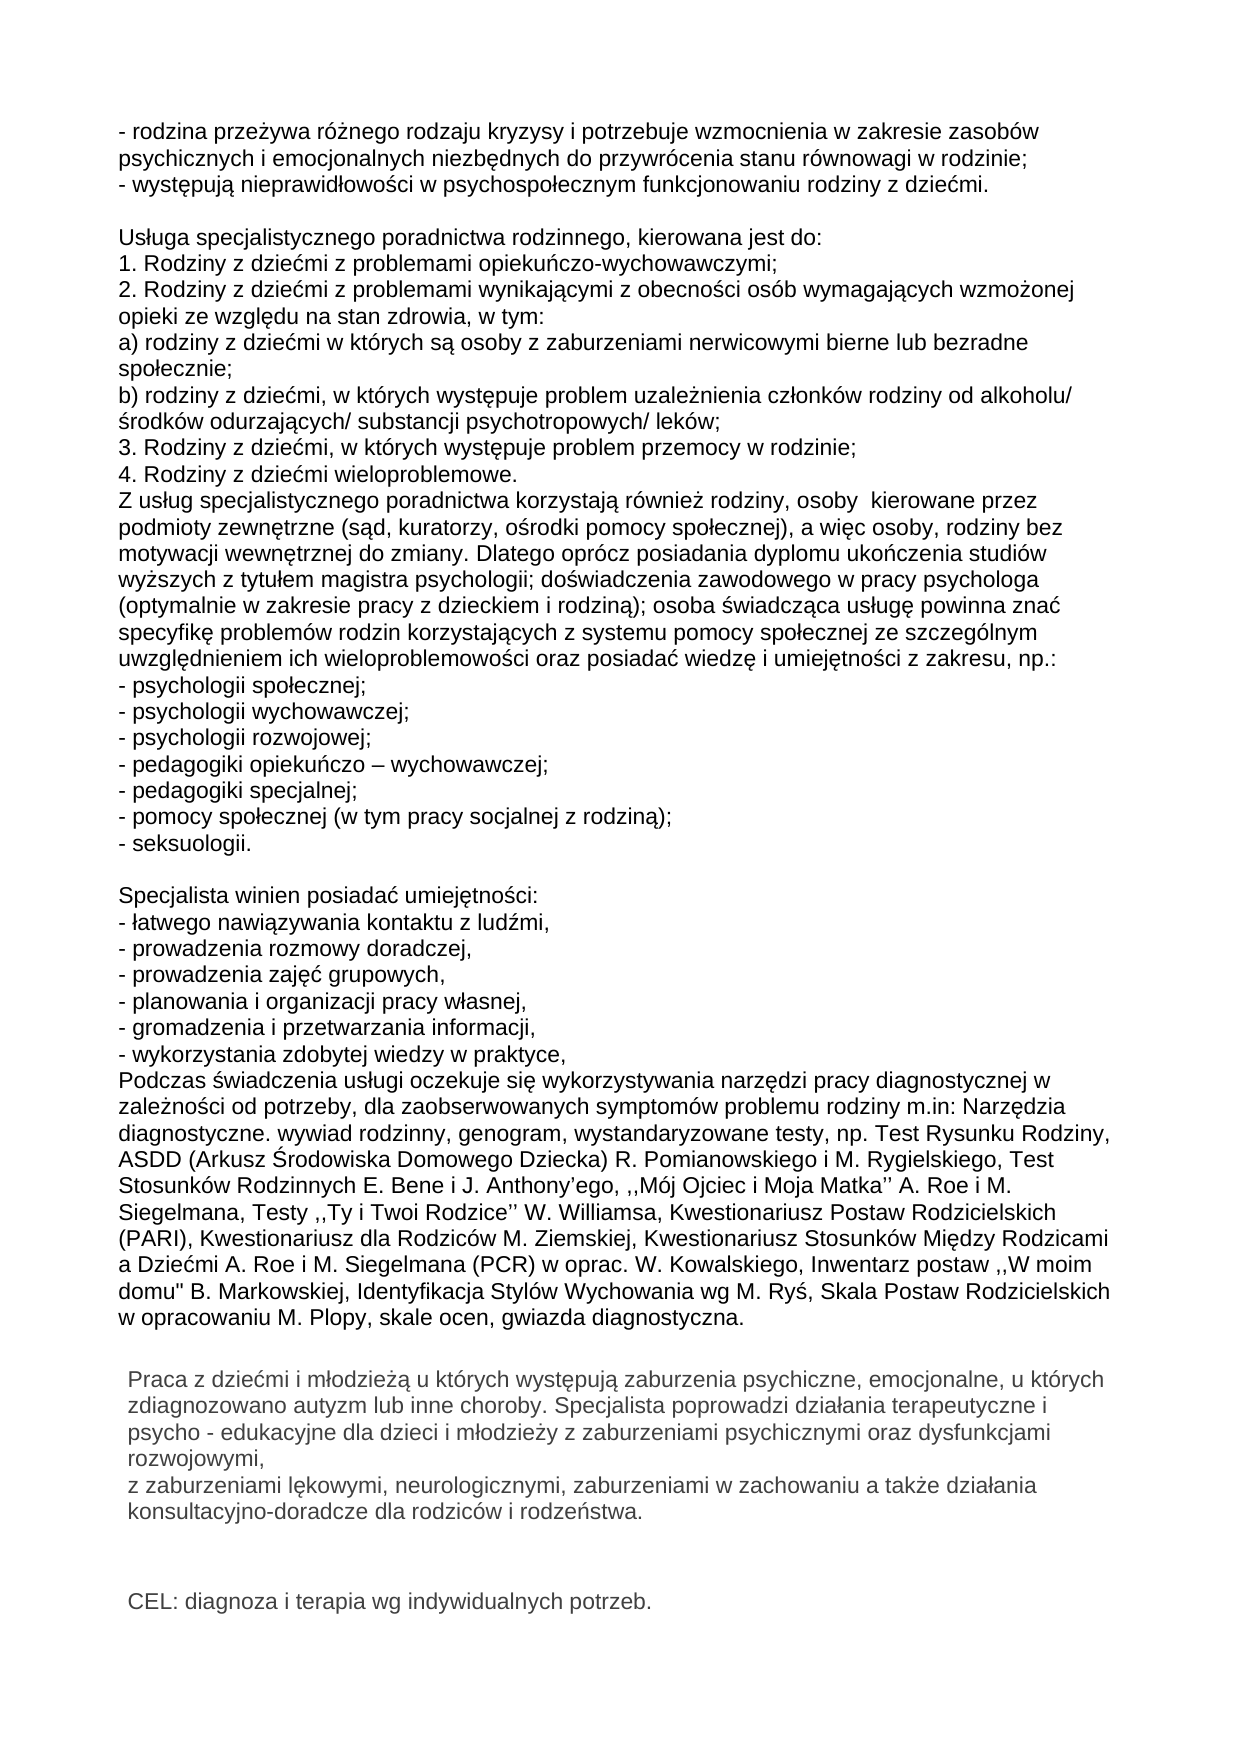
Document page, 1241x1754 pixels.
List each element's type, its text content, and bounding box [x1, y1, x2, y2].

text b) rodziny z dziećmi, w których występuje problem uzależnienia członków rodziny od alkoholu/ środków odurzających/ substancji psychotropowych/ leków; [118, 382, 1122, 434]
text 2. Rodziny z dziećmi z problemami wynikającymi z obecności osób wymagających wzmożonej opieki ze względu na stan zdrowia, w tym: [118, 276, 1122, 329]
text - psychologii wychowawczej; [118, 698, 1122, 724]
text 3. Rodziny z dziećmi, w których występuje problem przemocy w rodzinie; [118, 434, 1122, 461]
text 1. Rodziny z dziećmi z problemami opiekuńczo-wychowawczymi; [118, 250, 1122, 276]
text - pedagogiki opiekuńczo – wychowawczej; [118, 751, 1122, 777]
text Specjalista winien posiadać umiejętności: [118, 882, 1122, 909]
text CEL: diagnoza i terapia wg indywidualnych potrzeb. [127, 1588, 1113, 1614]
text 4. Rodziny z dziećmi wieloproblemowe. [118, 461, 1122, 487]
text - wykorzystania zdobytej wiedzy w praktyce, [118, 1041, 1122, 1067]
text - pedagogiki specjalnej; [118, 777, 1122, 803]
text - rodzina przeżywa różnego rodzaju kryzysy i potrzebuje wzmocnienia w zakresie zasobów psychicznych i emocjonalnych niezbędnych do przywrócenia stanu równowagi w rodzinie; [118, 118, 1122, 171]
text - psychologii społecznej; [118, 672, 1122, 698]
text Podczas świadczenia usługi oczekuje się wykorzystywania narzędzi pracy diagnostycznej w zależności od potrzeby, dla zaobserwowanych symptomów problemu rodziny m.in: Narzędzia diagnostyczne. wywiad rodzinny, genogram, wystandaryzowane testy, np. Test Rysunku Rodziny, ASDD (Arkusz Środowiska Domowego Dziecka) R. Pomianowskiego i M. Rygielskiego, Test Stosunków Rodzinnych E. Bene i J. Anthony’ego, ,,Mój Ojciec i Moja Matka’’ A. Roe i M. Siegelmana, Testy ,,Ty i Twoi Rodzice’’ W. Williamsa, Kwestionariusz Postaw Rodzicielskich (PARI), Kwestionariusz dla Rodziców M. Ziemskiej, Kwestionariusz Stosunków Między Rodzicami a Dziećmi A. Roe i M. Siegelmana (PCR) w oprac. W. Kowalskiego, Inwentarz postaw ,,W moim domu" B. Markowskiej, Identyfikacja Stylów Wychowania wg M. Ryś, Skala Postaw Rodzicielskich w opracowaniu M. Plopy, skale ocen, gwiazda diagnostyczna. [118, 1067, 1122, 1330]
text Praca z dziećmi i młodzieżą u których występują zaburzenia psychiczne, emocjonalne, u których zdiagnozowano autyzm lub inne choroby. Specjalista poprowadzi działania terapeutyczne i psycho - edukacyjne dla dzieci i młodzieży z zaburzeniami psychicznymi oraz dysfunkcjami rozwojowymi, z zaburzeniami lękowymi, neurologicznymi, zaburzeniami w zachowaniu a także działania konsultacyjno-doradcze dla rodziców i rodzeństwa. [127, 1366, 1113, 1524]
text - psychologii rozwojowej; [118, 724, 1122, 751]
text - występują nieprawidłowości w psychospołecznym funkcjonowaniu rodziny z dziećmi. [118, 171, 1122, 197]
text - seksuologii. [118, 830, 1122, 856]
text - łatwego nawiązywania kontaktu z ludźmi, [118, 909, 1122, 935]
text - gromadzenia i przetwarzania informacji, [118, 1014, 1122, 1041]
text - prowadzenia rozmowy doradczej, [118, 935, 1122, 961]
text Usługa specjalistycznego poradnictwa rodzinnego, kierowana jest do: [118, 223, 1122, 250]
text Z usług specjalistycznego poradnictwa korzystają również rodziny, osoby kierowane przez podmioty zewnętrzne (sąd, kuratorzy, ośrodki pomocy społecznej), a więc osoby, rodziny bez motywacji wewnętrznej do zmiany. Dlatego oprócz posiadania dyplomu ukończenia studiów wyższych z tytułem magistra psychologii; doświadczenia zawodowego w pracy psychologa (optymalnie w zakresie pracy z dzieckiem i rodziną); osoba świadcząca usługę powinna znać specyfikę problemów rodzin korzystających z systemu pomocy społecznej ze szczególnym uwzględnieniem ich wieloproblemowości oraz posiadać wiedzę i umiejętności z zakresu, np.: [118, 487, 1122, 672]
text - prowadzenia zajęć grupowych, [118, 961, 1122, 988]
text - planowania i organizacji pracy własnej, [118, 988, 1122, 1014]
text - pomocy społecznej (w tym pracy socjalnej z rodziną); [118, 803, 1122, 830]
text a) rodziny z dziećmi w których są osoby z zaburzeniami nerwicowymi bierne lub bezradne społecznie; [118, 329, 1122, 382]
